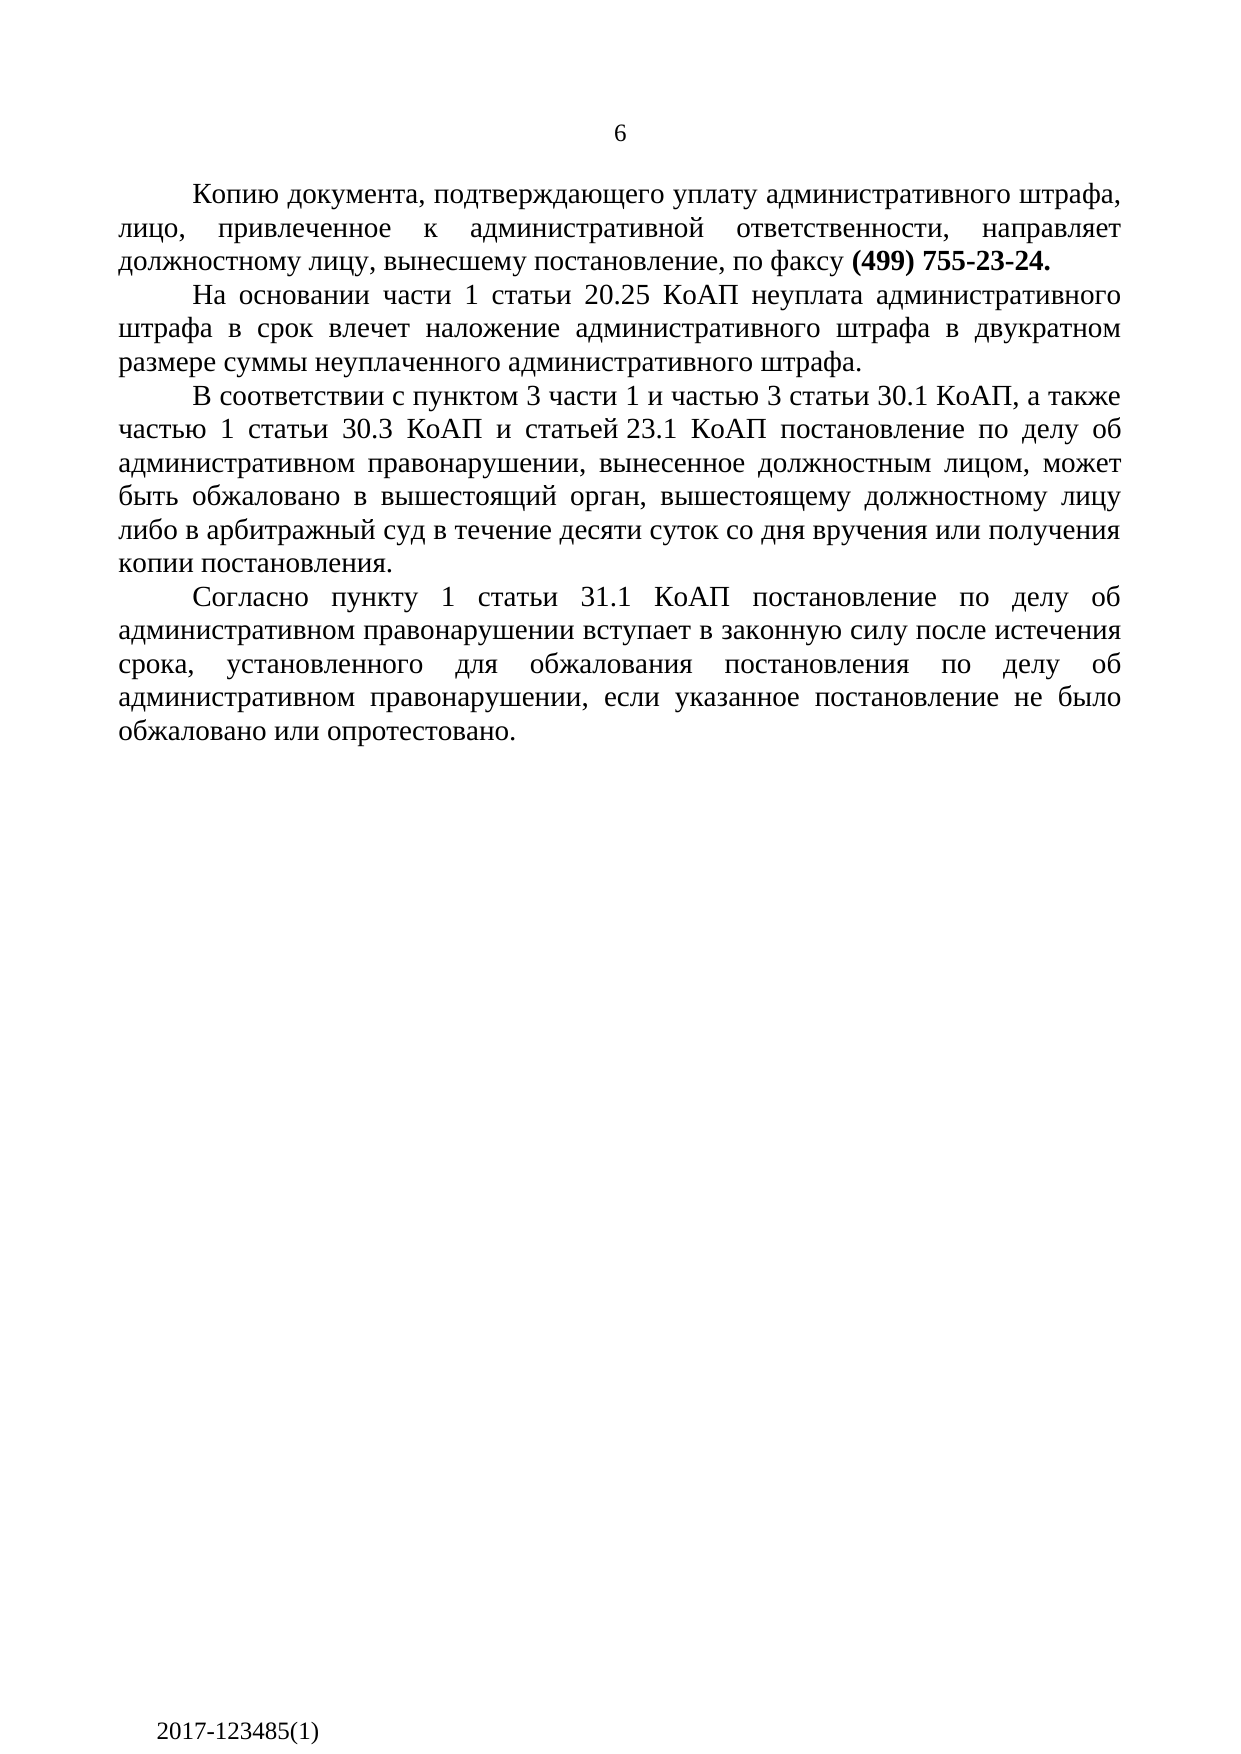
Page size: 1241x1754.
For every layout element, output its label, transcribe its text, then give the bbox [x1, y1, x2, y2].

text На основании части 1 статьи 20.25 КоАП неуплата административного штрафа в срок влечет наложение административного штрафа в двукратном размере суммы неуплаченного административного штрафа. [118, 277, 1122, 378]
text Согласно пункту 1 статьи 31.1 КоАП постановление по делу об административном правонарушении вступает в законную силу после истечения срока, установленного для обжалования постановления по делу об административном правонарушении, если указанное постановление не было обжаловано или опротестовано. [118, 579, 1122, 747]
text В соответствии с пунктом 3 части 1 и частью 3 статьи 30.1 КоАП, а также частью 1 статьи 30.3 КоАП и статьей 23.1 КоАП постановление по делу об административном правонарушении, вынесенное должностным лицом, может быть обжаловано в вышестоящий орган, вышестоящему должностному лицу либо в арбитражный суд в течение десяти суток со дня вручения или получения копии постановления. [118, 378, 1122, 579]
text Копию документа, подтверждающего уплату административного штрафа, лицо, привлеченное к административной ответственности, направляет должностному лицу, вынесшему постановление, по факсу (499) 755-23-24. [118, 176, 1122, 277]
